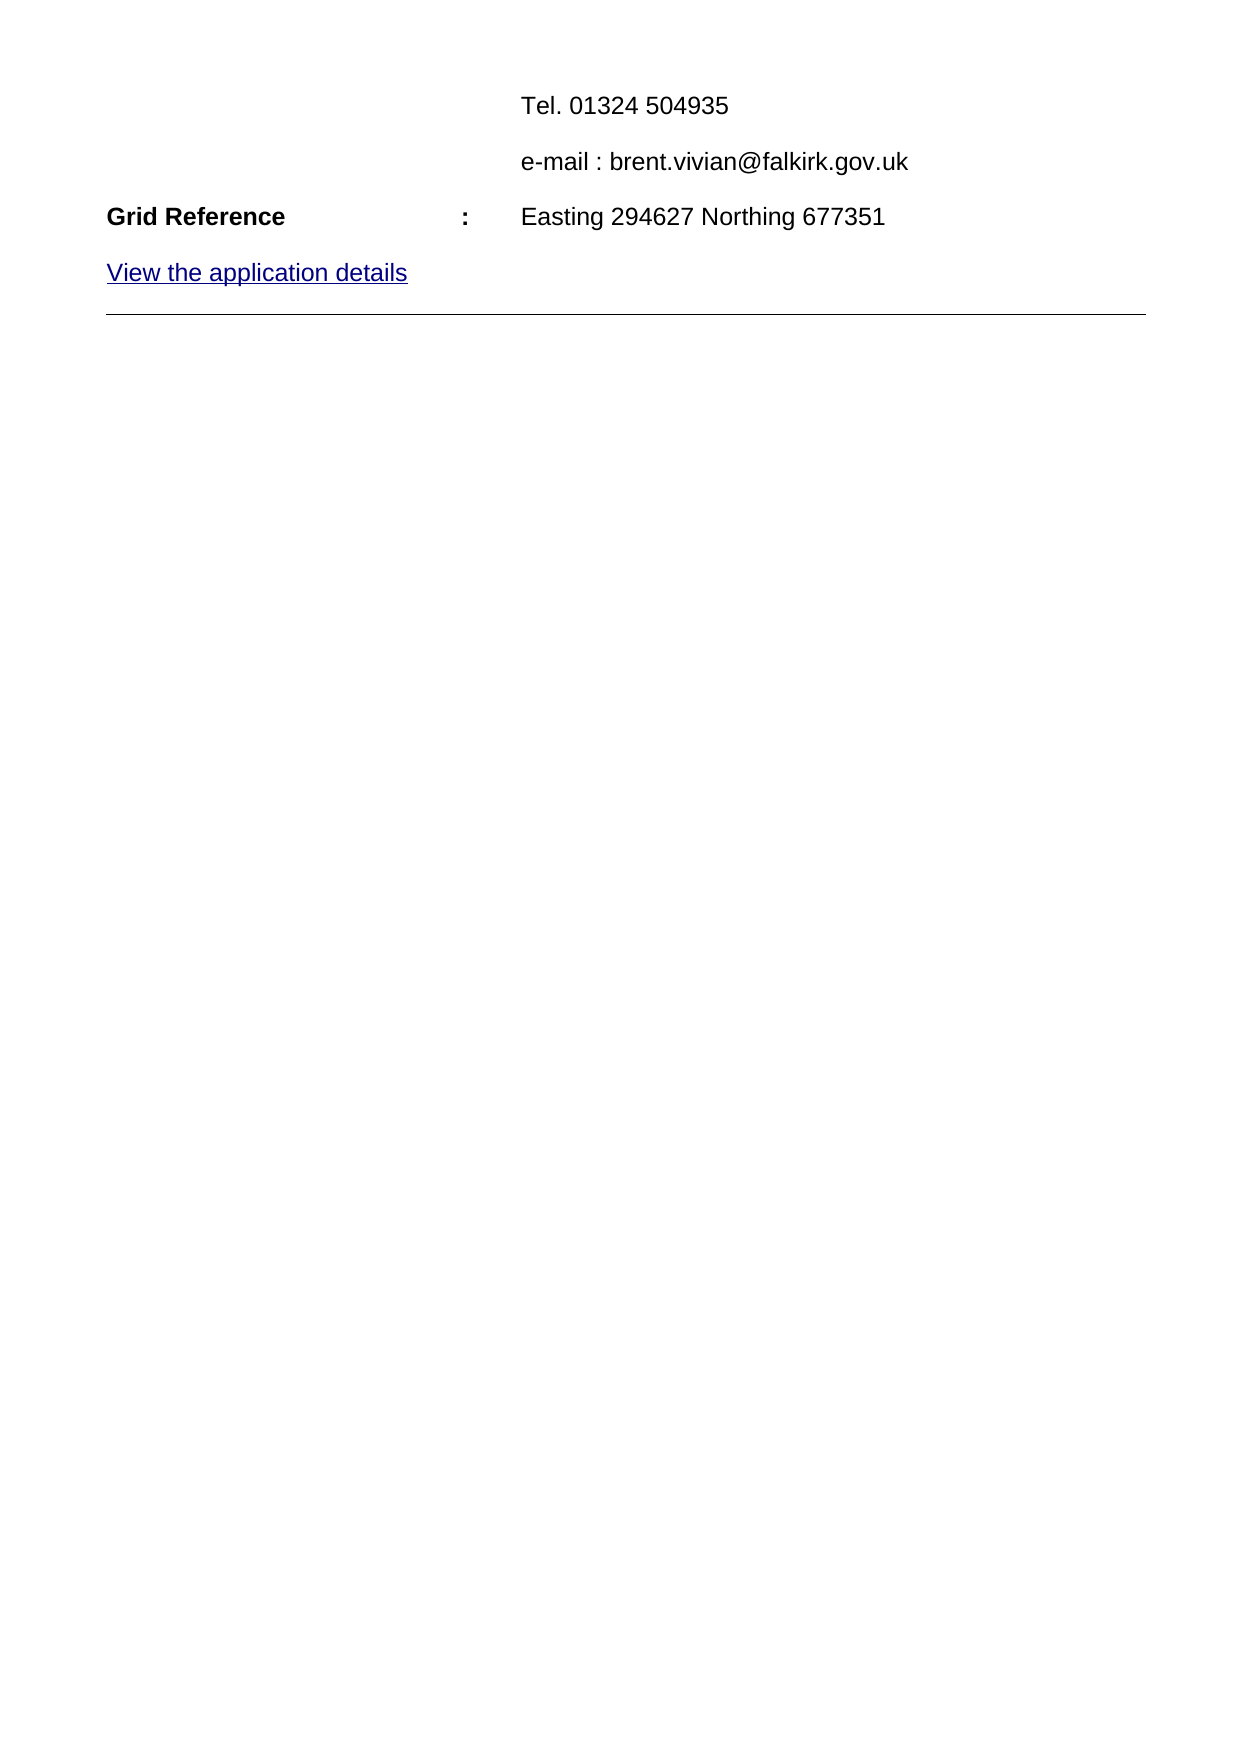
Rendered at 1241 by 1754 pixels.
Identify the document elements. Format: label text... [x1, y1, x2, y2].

text Tel. 01324 504935 [106, 91, 1146, 119]
text View the application details [106, 258, 1146, 287]
text Grid Reference : Easting 294627 Northing 677351 [106, 202, 1146, 231]
text e-mail : brent.vivian@falkirk.gov.uk [106, 146, 1146, 175]
